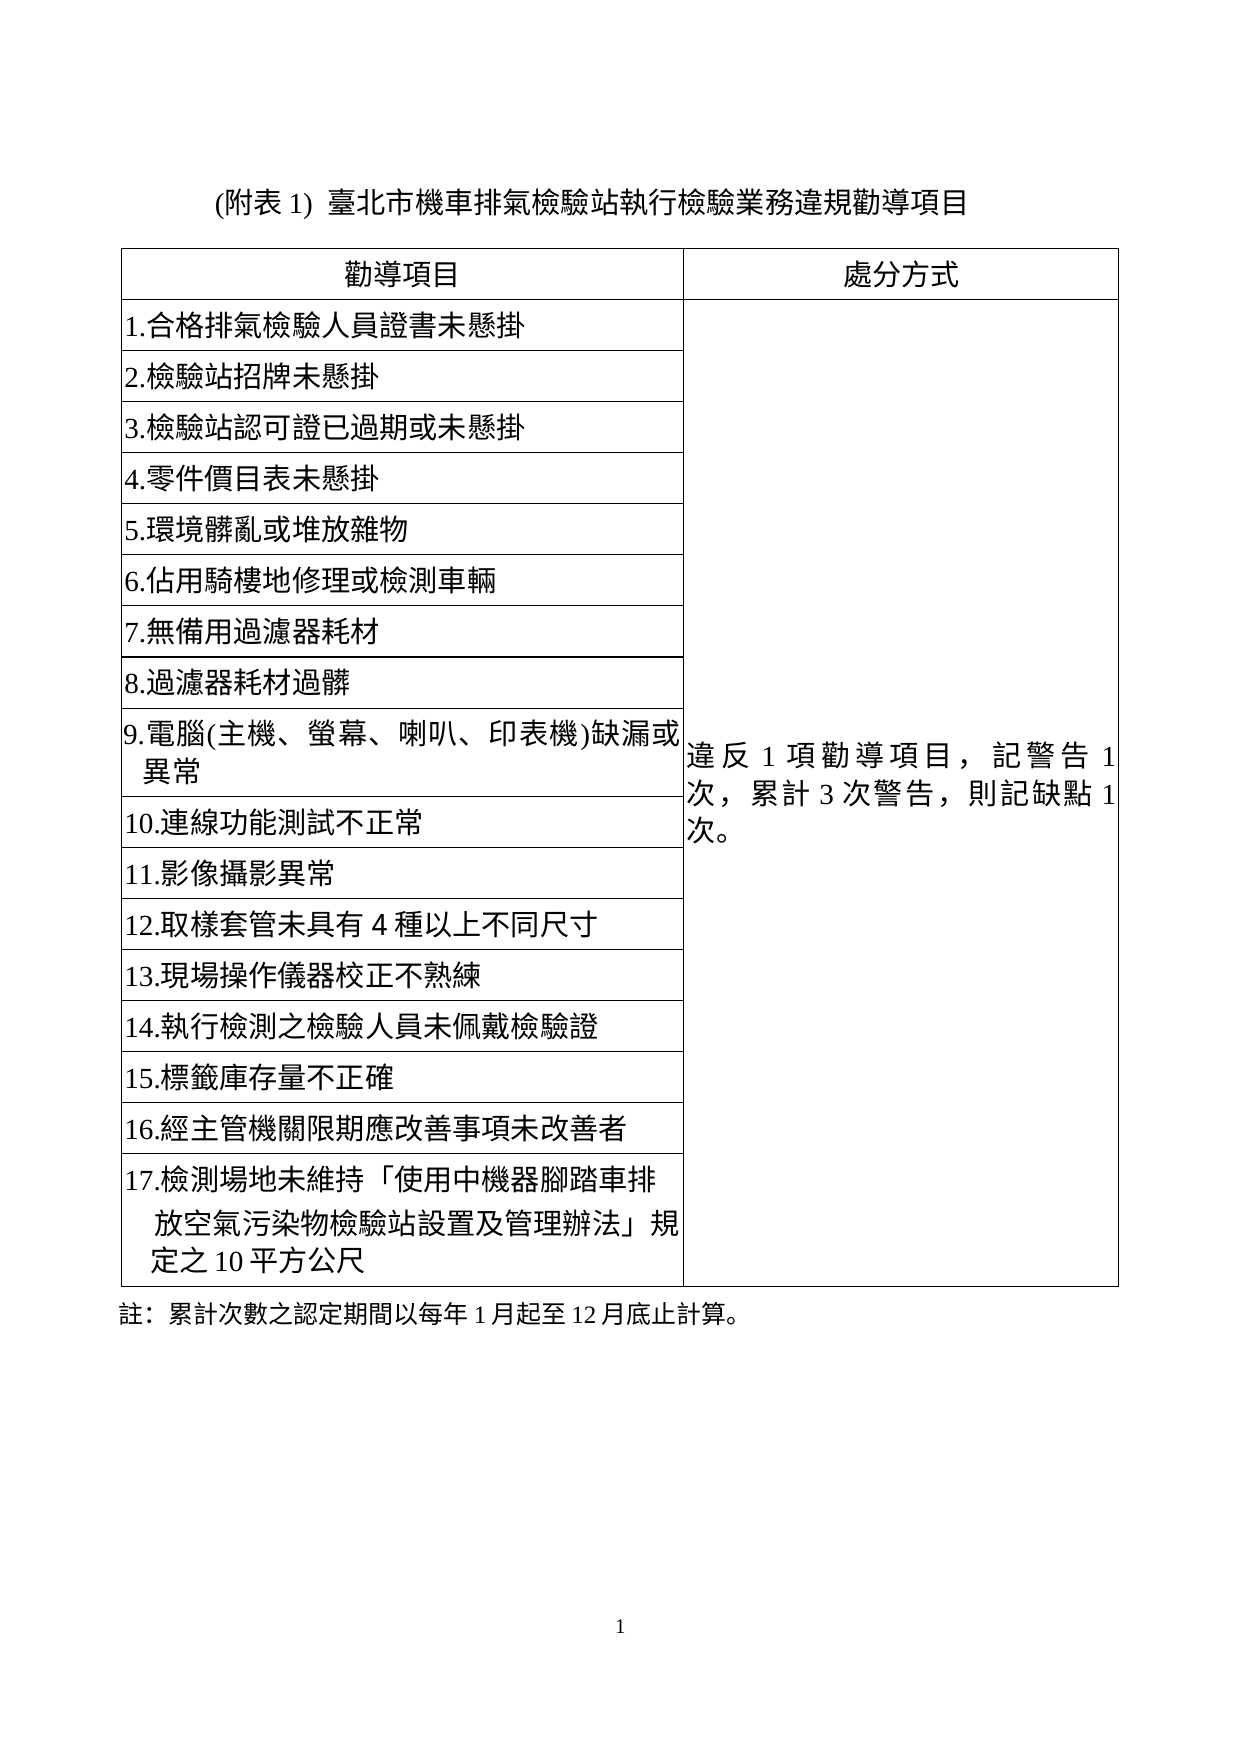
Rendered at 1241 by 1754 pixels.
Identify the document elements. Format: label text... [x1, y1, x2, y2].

table_cell 6.佔用騎樓地修理或檢測車輛 [122, 555, 683, 605]
text 註：累計次數之認定期間以每年1月起至12月底止計算。 [118, 1287, 1053, 1332]
table_header 勸導項目 [122, 249, 683, 299]
table_cell 2.檢驗站招牌未懸掛 [122, 351, 683, 401]
table_cell 15.標籤庫存量不正確 [122, 1052, 683, 1102]
table_cell 14.執行檢測之檢驗人員未佩戴檢驗證 [122, 1001, 683, 1051]
table_cell 4.零件價目表未懸掛 [122, 453, 683, 503]
table_cell 17.檢測場地未維持「使用中機器腳踏車排 放空氣污染物檢驗站設置及管理辦法」規定之10平方公尺 [122, 1154, 683, 1286]
table_cell 11.影像攝影異常 [122, 848, 683, 898]
table_cell 3.檢驗站認可證已過期或未懸掛 [122, 402, 683, 452]
table_cell 1.合格排氣檢驗人員證書未懸掛 [122, 300, 683, 350]
table_cell 13.現場操作儀器校正不熟練 [122, 950, 683, 1000]
table_cell 5.環境髒亂或堆放雜物 [122, 504, 683, 554]
table_cell 7.無備用過濾器耗材 [122, 606, 683, 656]
table_cell 10.連線功能測試不正常 [122, 797, 683, 847]
table_cell 違反1項勸導項目，記警告1次，累計3次警告，則記缺點1次。 [684, 300, 1118, 1286]
table_cell 9.電腦(主機、螢幕、喇叭、印表機)缺漏或異常 [122, 709, 683, 796]
table_cell 16.經主管機關限期應改善事項未改善者 [122, 1103, 683, 1153]
text (附表1) 臺北市機車排氣檢驗站執行檢驗業務違規勸導項目 [123, 177, 1053, 223]
table_header 處分方式 [684, 249, 1118, 299]
table_cell 12.取樣套管未具有4種以上不同尺寸 [122, 899, 683, 949]
table_cell 8.過濾器耗材過髒 [122, 658, 683, 707]
